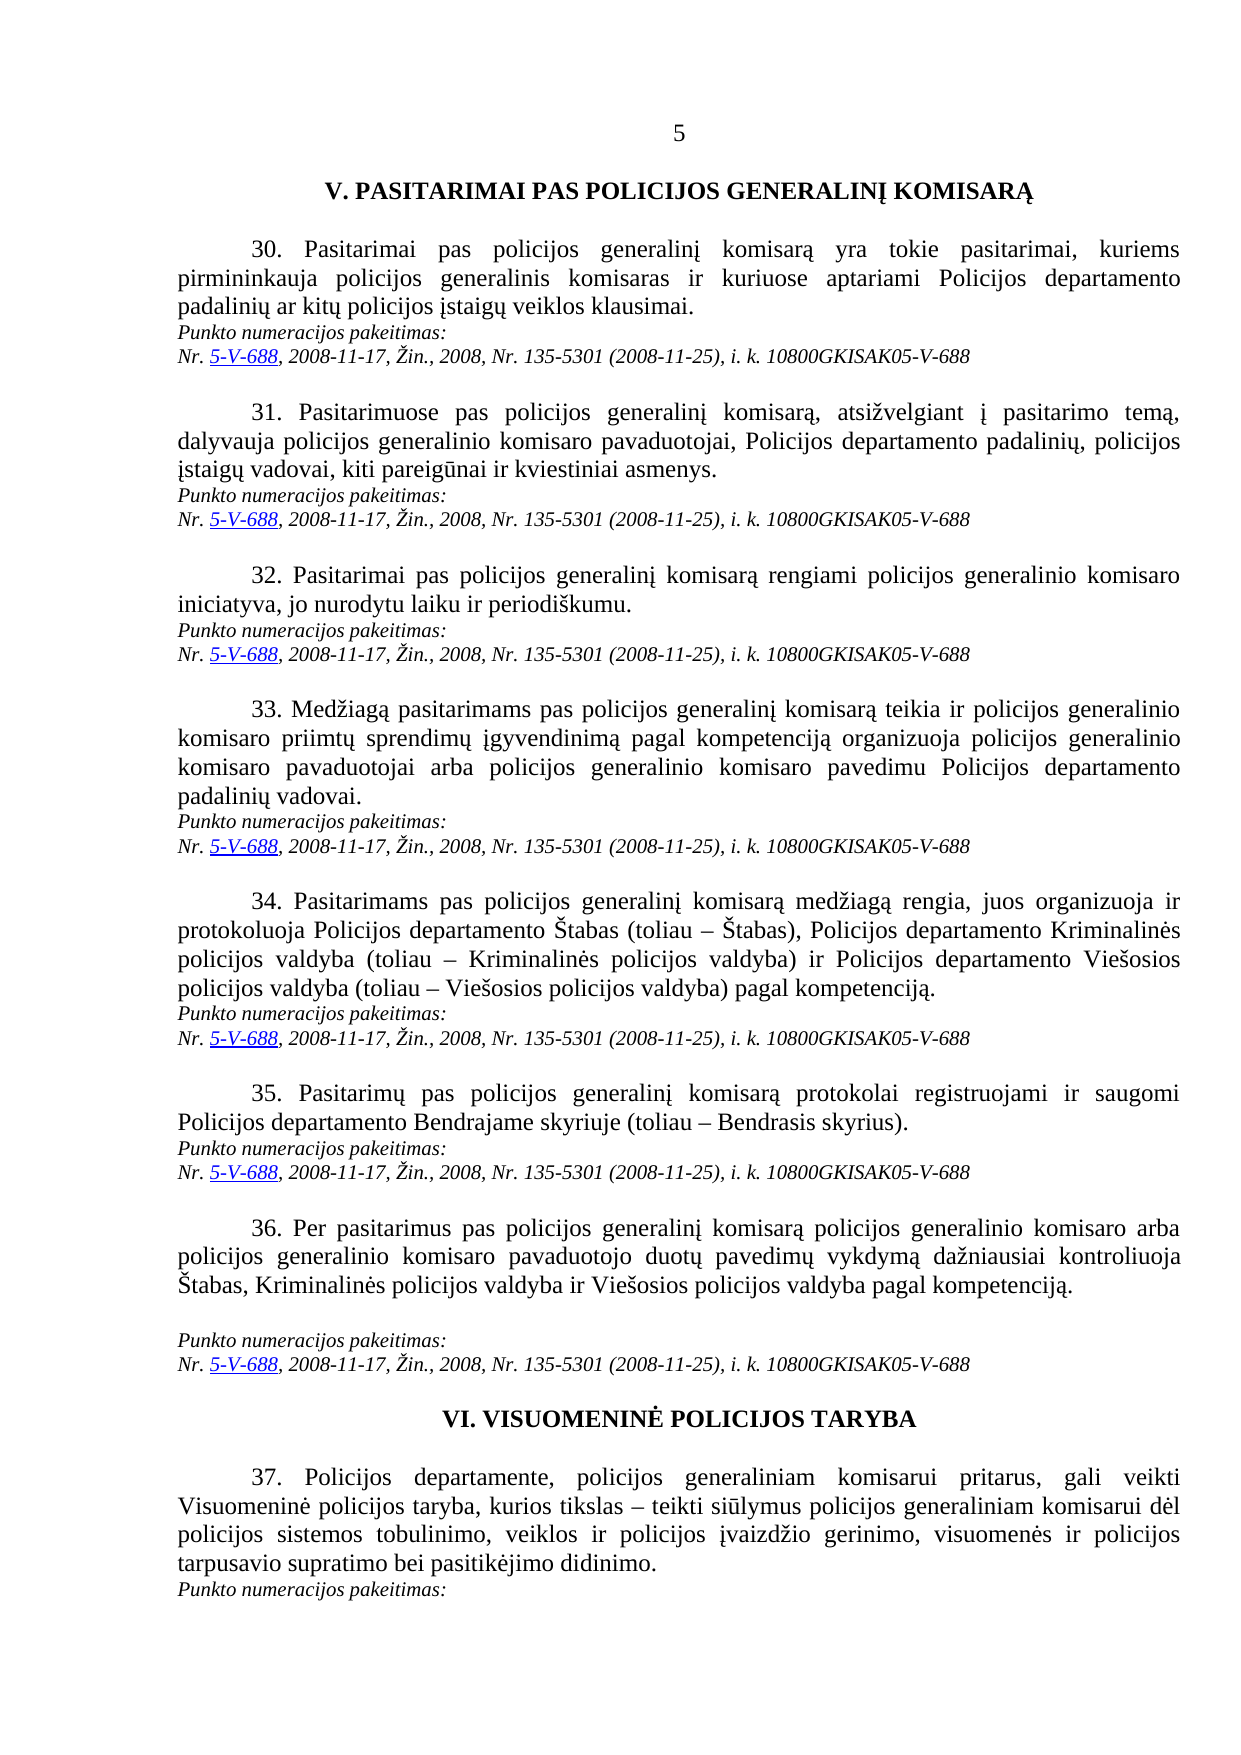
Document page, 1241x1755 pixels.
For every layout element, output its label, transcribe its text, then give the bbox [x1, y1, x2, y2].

text Punkto numeracijos pakeitimas: [177, 1328, 1181, 1352]
text Punkto numeracijos pakeitimas: [177, 320, 1181, 344]
text V. PASITARIMAI PAS POLICIJOS GENERALINĮ KOMISARĄ [177, 176, 1181, 205]
text Punkto numeracijos pakeitimas: [177, 1577, 1181, 1601]
text Punkto numeracijos pakeitimas: [177, 618, 1181, 642]
text Nr. 5-V-688, 2008-11-17, Žin., 2008, Nr. 135-5301 (2008-11-25), i. k. 10800GKISAK05-V-688 [177, 1352, 1181, 1376]
text 37. Policijos departamente, policijos generaliniam komisarui pritarus, gali veikti Visuomeninė policijos taryba, kurios tikslas – teikti siūlymus policijos generaliniam komisarui dėl policijos sistemos tobulinimo, veiklos ir policijos įvaizdžio gerinimo, visuomenės ir policijos tarpusavio supratimo bei pasitikėjimo didinimo. [177, 1462, 1181, 1577]
text Punkto numeracijos pakeitimas: [177, 483, 1181, 507]
text VI. VISUOMENINĖ POLICIJOS TARYBA [177, 1404, 1181, 1433]
text Nr. 5-V-688, 2008-11-17, Žin., 2008, Nr. 135-5301 (2008-11-25), i. k. 10800GKISAK05-V-688 [177, 344, 1181, 368]
text Punkto numeracijos pakeitimas: [177, 1001, 1181, 1025]
text Nr. 5-V-688, 2008-11-17, Žin., 2008, Nr. 135-5301 (2008-11-25), i. k. 10800GKISAK05-V-688 [177, 1025, 1181, 1049]
text 30. Pasitarimai pas policijos generalinį komisarą yra tokie pasitarimai, kuriems pirmininkauja policijos generalinis komisaras ir kuriuose aptariami Policijos departamento padalinių ar kitų policijos įstaigų veiklos klausimai. [177, 234, 1181, 320]
text Nr. 5-V-688, 2008-11-17, Žin., 2008, Nr. 135-5301 (2008-11-25), i. k. 10800GKISAK05-V-688 [177, 507, 1181, 531]
text 36. Per pasitarimus pas policijos generalinį komisarą policijos generalinio komisaro arba policijos generalinio komisaro pavaduotojo duotų pavedimų vykdymą dažniausiai kontroliuoja Štabas, Kriminalinės policijos valdyba ir Viešosios policijos valdyba pagal kompetenciją. [177, 1213, 1181, 1299]
text Nr. 5-V-688, 2008-11-17, Žin., 2008, Nr. 135-5301 (2008-11-25), i. k. 10800GKISAK05-V-688 [177, 833, 1181, 858]
text 32. Pasitarimai pas policijos generalinį komisarą rengiami policijos generalinio komisaro iniciatyva, jo nurodytu laiku ir periodiškumu. [177, 560, 1181, 618]
text Punkto numeracijos pakeitimas: [177, 1136, 1181, 1160]
text 35. Pasitarimų pas policijos generalinį komisarą protokolai registruojami ir saugomi Policijos departamento Bendrajame skyriuje (toliau – Bendrasis skyrius). [177, 1078, 1181, 1136]
text 33. Medžiagą pasitarimams pas policijos generalinį komisarą teikia ir policijos generalinio komisaro priimtų sprendimų įgyvendinimą pagal kompetenciją organizuoja policijos generalinio komisaro pavaduotojai arba policijos generalinio komisaro pavedimu Policijos departamento padalinių vadovai. [177, 694, 1181, 809]
text Punkto numeracijos pakeitimas: [177, 809, 1181, 833]
text 31. Pasitarimuose pas policijos generalinį komisarą, atsižvelgiant į pasitarimo temą, dalyvauja policijos generalinio komisaro pavaduotojai, Policijos departamento padalinių, policijos įstaigų vadovai, kiti pareigūnai ir kviestiniai asmenys. [177, 397, 1181, 483]
text Nr. 5-V-688, 2008-11-17, Žin., 2008, Nr. 135-5301 (2008-11-25), i. k. 10800GKISAK05-V-688 [177, 1160, 1181, 1184]
text Nr. 5-V-688, 2008-11-17, Žin., 2008, Nr. 135-5301 (2008-11-25), i. k. 10800GKISAK05-V-688 [177, 642, 1181, 666]
text 34. Pasitarimams pas policijos generalinį komisarą medžiagą rengia, juos organizuoja ir protokoluoja Policijos departamento Štabas (toliau – Štabas), Policijos departamento Kriminalinės policijos valdyba (toliau – Kriminalinės policijos valdyba) ir Policijos departamento Viešosios policijos valdyba (toliau – Viešosios policijos valdyba) pagal kompetenciją. [177, 886, 1181, 1001]
